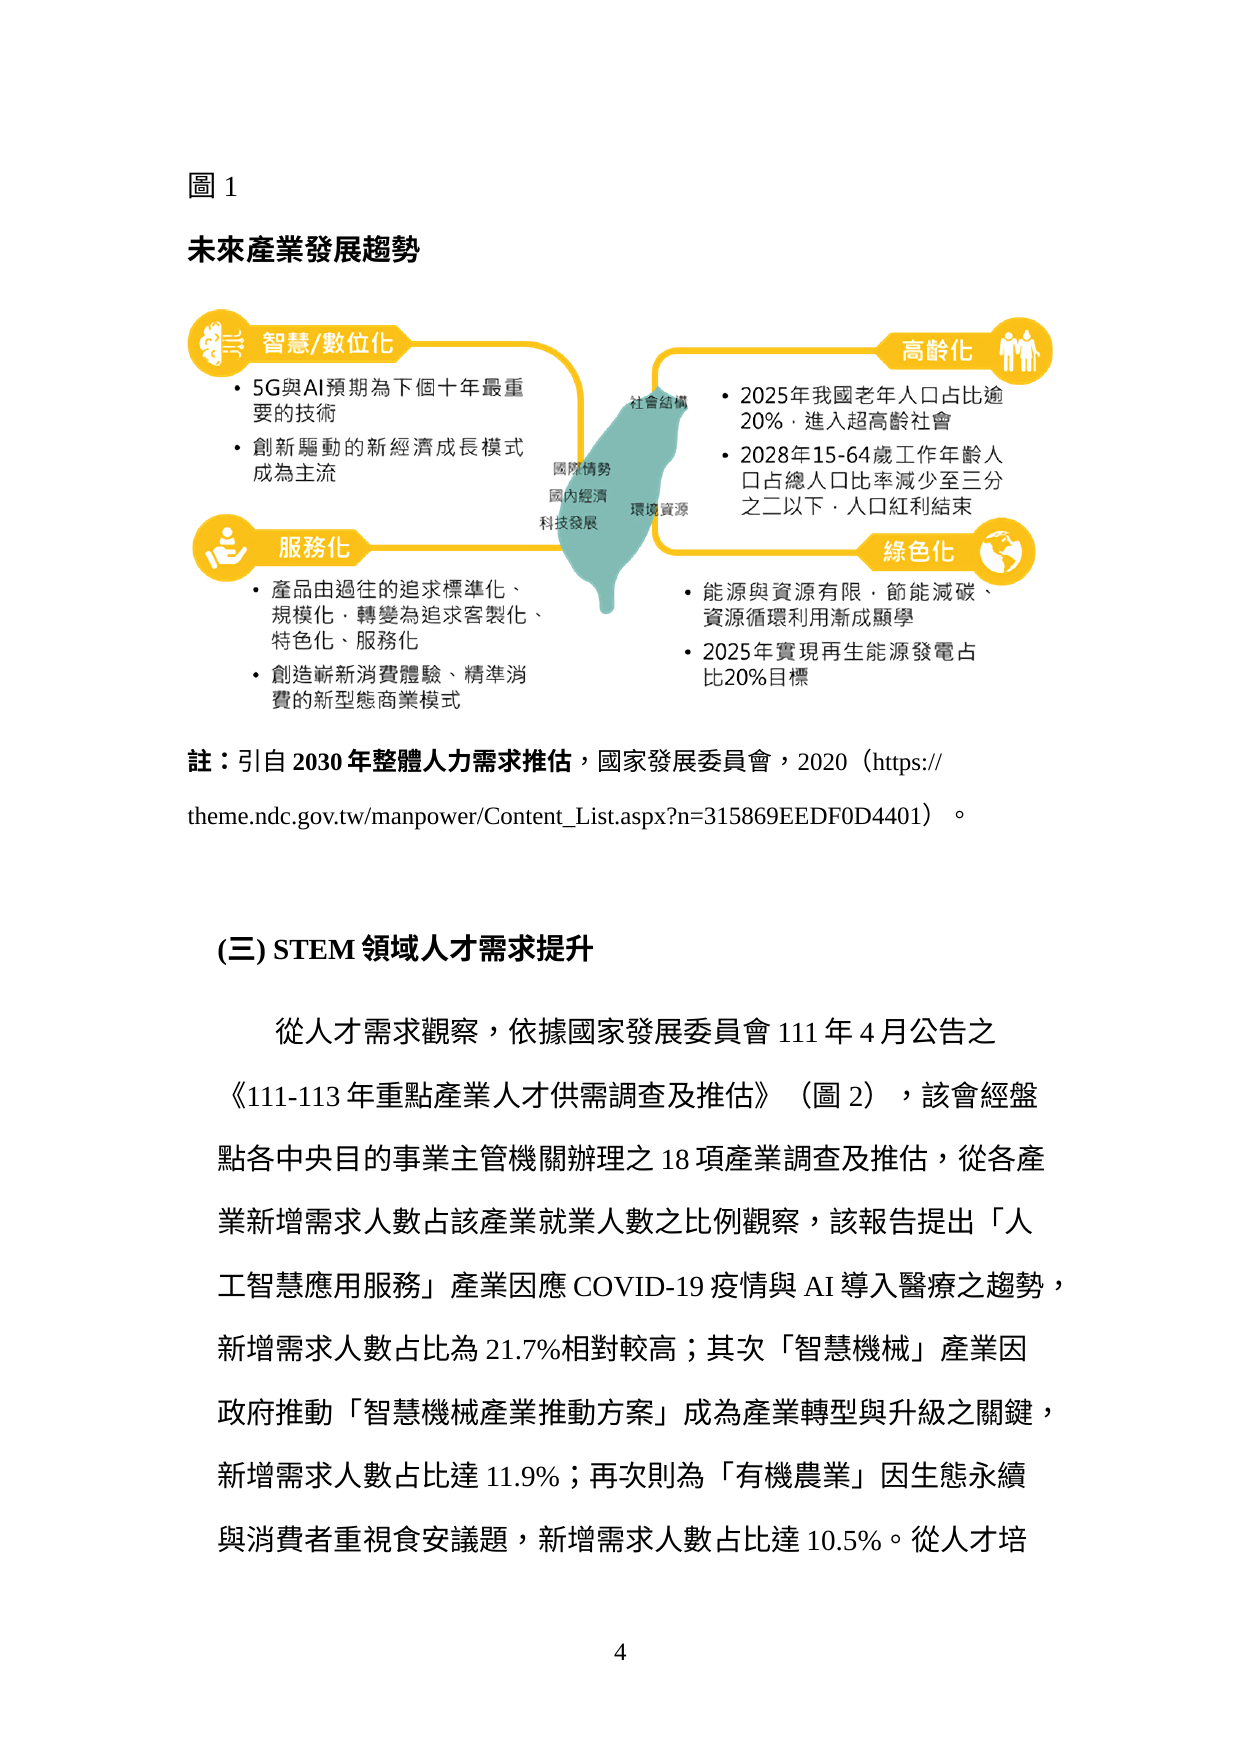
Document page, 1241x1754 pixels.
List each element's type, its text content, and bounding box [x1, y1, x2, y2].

subtitle STEM領域人才需求提升 [217, 926, 1053, 968]
text 從人才需求觀察，依據國家發展委員會111年4月公告之《111-113年重點產業人才供需調查及推估》（圖 2），該會經盤點各中央目的事業主管機關辦理之18項產業調查及推估，從各產業新增需求人數占該產業就業人數之比例觀察，該報告提出「人工智慧應用服務」產業因應COVID-19疫情與AI導入醫療之趨勢，新增需求人數占比為21.7%相對較高；其次「智慧機械」產業因政府推動「智慧機械產業推動方案」成為產業轉型與升級之關鍵，新增需求人數占比達11.9%；再次則為「有機農業」因生態永續與消費者重視食安議題，新增需求人數占比達10.5%。從人才培育角度而言，「人工智慧應用服務」與「智慧機械」屬於STEM（Science、Technology、Engineering及Mathematics）領域，僅兩項之占比已超過30%，足見我國產業對於STEM人才需求之迫切。 [217, 1009, 1053, 1558]
text 圖 1 未來產業發展趨勢 [187, 163, 1053, 268]
text 註：引自2030年整體人力需求推估，國家發展委員會，2020（https://theme.ndc.gov.tw/manpower/Content_List.aspx?n=315869EEDF0D4401）。 [187, 741, 1053, 832]
picture [187, 309, 1053, 725]
